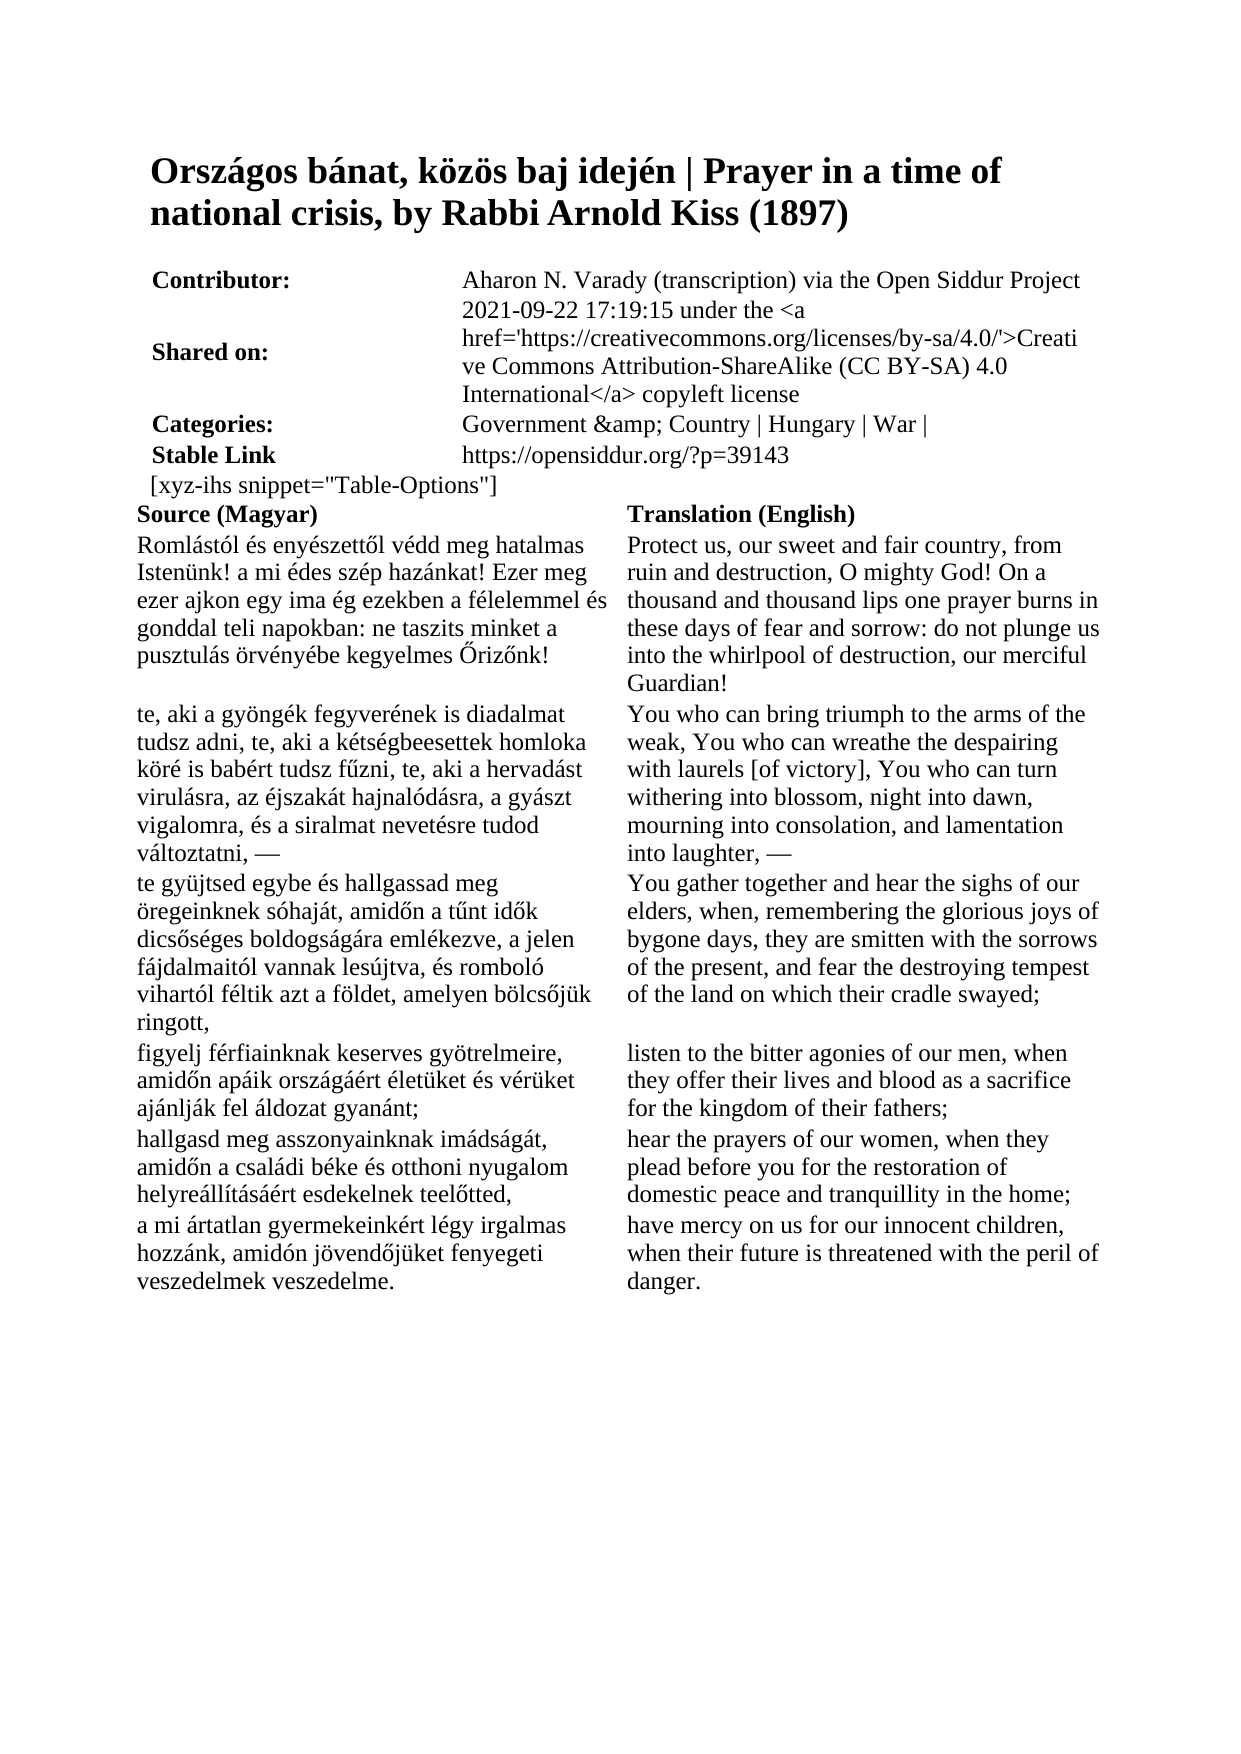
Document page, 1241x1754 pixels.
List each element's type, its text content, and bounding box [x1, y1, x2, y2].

table_cell hear the prayers of our women, when they plead before you for the restoration of domestic peace and tranquillity in the home; [625, 1124, 1105, 1210]
text [xyz-ihs snippet="Table-Options"] [150, 471, 1090, 498]
table_cell Government &amp; Country | Hungary | War | [460, 409, 1090, 440]
table_header Translation (English) [625, 499, 1105, 529]
table_header Aharon N. Varady (transcription) via the Open Siddur Project [460, 264, 1090, 295]
table_header Contributor: [150, 264, 460, 295]
table_cell You who can bring triumph to the arms of the weak, You who can wreathe the despairing with laurels [of victory], You who can turn withering into blossom, night into dawn, mourning into consolation, and lamentation into laughter, — [625, 699, 1105, 868]
table_header Source (Magyar) [135, 499, 625, 529]
table_cell Protect us, our sweet and fair country, from ruin and destruction, O mighty God! On a thousand and thousand lips one prayer burns in these days of fear and sorrow: do not plunge us into the whirlpool of destruction, our merciful Guardian! [625, 529, 1105, 699]
table_cell Stable Link [150, 440, 460, 471]
table_cell a mi ártatlan gyermekeinkért légy irgalmas hozzánk, amidón jövendőjüket fenyegeti veszedelmek veszedelme. [135, 1210, 625, 1296]
table_cell Categories: [150, 409, 460, 440]
table_cell figyelj férfiainknak keserves gyötrelmeire, amidőn apáik országáért életüket és vérüket ajánlják fel áldozat gyanánt; [135, 1038, 625, 1124]
subtitle Országos bánat, közös baj idején | Prayer in a time of national crisis, by Rabbi Arnold Kiss (1897) [150, 150, 1090, 233]
table_cell Romlástól és enyészettől védd meg hatalmas Istenünk! a mi édes szép hazánkat! Ezer meg ezer ajkon egy ima ég ezekben a félelemmel és gonddal teli napokban: ne taszits minket a pusztulás örvényébe kegyelmes Őrizőnk! [135, 529, 625, 699]
table_cell https://opensiddur.org/?p=39143 [460, 440, 1090, 471]
table_cell 2021-09-22 17:19:15 under the <a href='https://creativecommons.org/licenses/by-sa/4.0/'>Creative Commons Attribution-ShareAlike (CC BY-SA) 4.0 International</a> copyleft license [460, 295, 1090, 409]
table_cell have mercy on us for our innocent children, when their future is threatened with the peril of danger. [625, 1210, 1105, 1296]
table_cell listen to the bitter agonies of our men, when they offer their lives and blood as a sacrifice for the kingdom of their fathers; [625, 1038, 1105, 1124]
table_cell te gyüjtsed egybe és hallgassad meg öregeinknek sóhaját, amidőn a tűnt idők dicsőséges boldogságára emlékezve, a jelen fájdalmaitól vannak lesújtva, és romboló vihartól féltik azt a földet, amelyen bölcsőjük ringott, [135, 868, 625, 1037]
table_cell te, aki a gyöngék fegyverének is diadalmat tudsz adni, te, aki a kétségbeesettek homloka köré is babért tudsz fűzni, te, aki a hervadást virulásra, az éjszakát hajnalódásra, a gyászt vigalomra, és a siralmat nevetésre tudod változtatni, — [135, 699, 625, 868]
table_cell hallgasd meg asszonyainknak imádságát, amidőn a családi béke és otthoni nyugalom helyreállításáért esdekelnek teelőtted, [135, 1124, 625, 1210]
table_cell You gather together and hear the sighs of our elders, when, remembering the glorious joys of bygone days, they are smitten with the sorrows of the present, and fear the destroying tempest of the land on which their cradle swayed; [625, 868, 1105, 1037]
table_cell Shared on: [150, 295, 460, 409]
